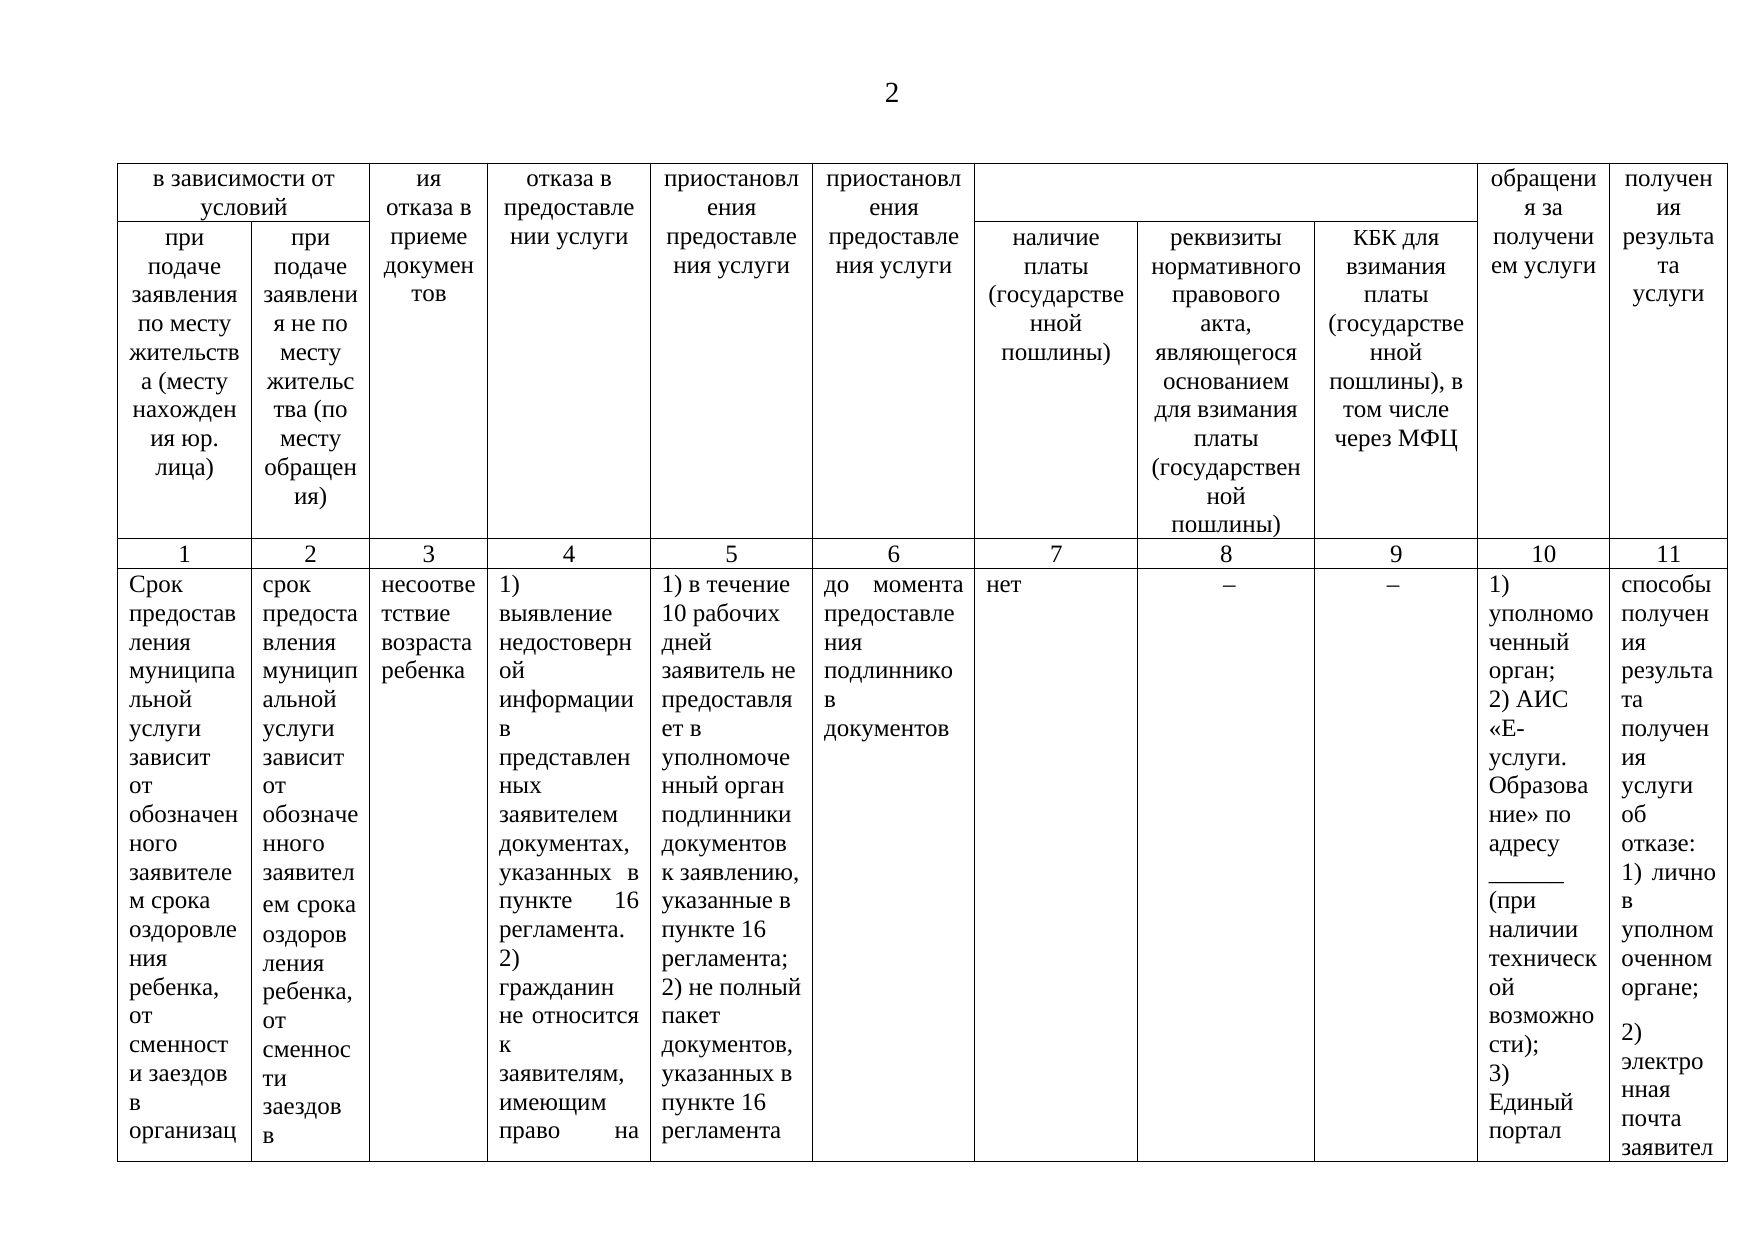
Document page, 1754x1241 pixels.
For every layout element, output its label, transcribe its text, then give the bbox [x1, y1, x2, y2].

table_cell несоответствие возраста ребенка [370, 569, 487, 1161]
table_cell способы получения результата получения услуги об отказе: 1) лично в уполномоченном органе; 2) электронная почта заявител [1610, 569, 1727, 1161]
table_cell 5 [651, 539, 812, 568]
table_cell в зависимости от условий [118, 164, 369, 221]
table_cell отказа в предоставлении услуги [488, 164, 650, 538]
table_cell 3 [370, 539, 487, 568]
table_cell 8 [1138, 539, 1314, 568]
table_cell 7 [975, 539, 1137, 568]
table_cell – [1315, 569, 1477, 1161]
table_cell 11 [1610, 539, 1727, 568]
table_cell 6 [813, 539, 974, 568]
table_cell обращения за получением услуги [1478, 164, 1609, 538]
table_cell [975, 164, 1477, 221]
table_cell Срок предоставления муниципальной услуги зависит от обозначенного заявителем срока оздоровления ребенка, от сменности заездов в организац [118, 569, 251, 1161]
table_cell при подаче заявления по месту жительства (месту нахождения юр. лица) [118, 222, 251, 538]
table_cell реквизиты нормативного правового акта, являющегося основанием для взимания платы (государственной пошлины) [1138, 222, 1314, 538]
table_cell 2 [252, 539, 369, 568]
table_cell срок предоставления муниципальной услуги зависит от обозначенного заявителем срока оздоровления ребенка, от сменности заездов в [252, 569, 369, 1161]
table_cell получения результата услуги [1610, 164, 1727, 538]
table_cell приостановления предоставления услуги [813, 164, 974, 538]
table_cell наличие платы (государственной пошлины) [975, 222, 1137, 538]
table_cell 1 [118, 539, 251, 568]
table_cell до момента предоставления подлинников документов [813, 569, 974, 1161]
table_cell 4 [488, 539, 650, 568]
table_cell ия отказа в приеме документов [370, 164, 487, 538]
table_cell КБК для взимания платы (государственной пошлины), в том числе через МФЦ [1315, 222, 1477, 538]
table_cell 1) уполномоченный орган; 2) АИС «Е-услуги. Образование» по адресу ______ (при наличии технической возможности); 3) Единый портал [1478, 569, 1609, 1161]
table_cell 9 [1315, 539, 1477, 568]
table_cell нет [975, 569, 1137, 1161]
table_cell 1) в течение 10 рабочих дней заявитель не предоставляет в уполномоченный орган подлинники документов к заявлению, указанные в пункте 16 регламента; 2) не полный пакет документов, указанных в пункте 16 регламента [651, 569, 812, 1161]
table_cell – [1138, 569, 1314, 1161]
table_cell приостановления предоставления услуги [651, 164, 812, 538]
table_cell при подаче заявления не по месту жительства (по месту обращения) [252, 222, 369, 538]
table_cell 1) выявление недостоверной информации в представленных заявителем документах, указанных в пункте 16 регламента. 2) гражданин не относится к заявителям, имеющим право на [488, 569, 650, 1161]
table_cell 10 [1478, 539, 1609, 568]
